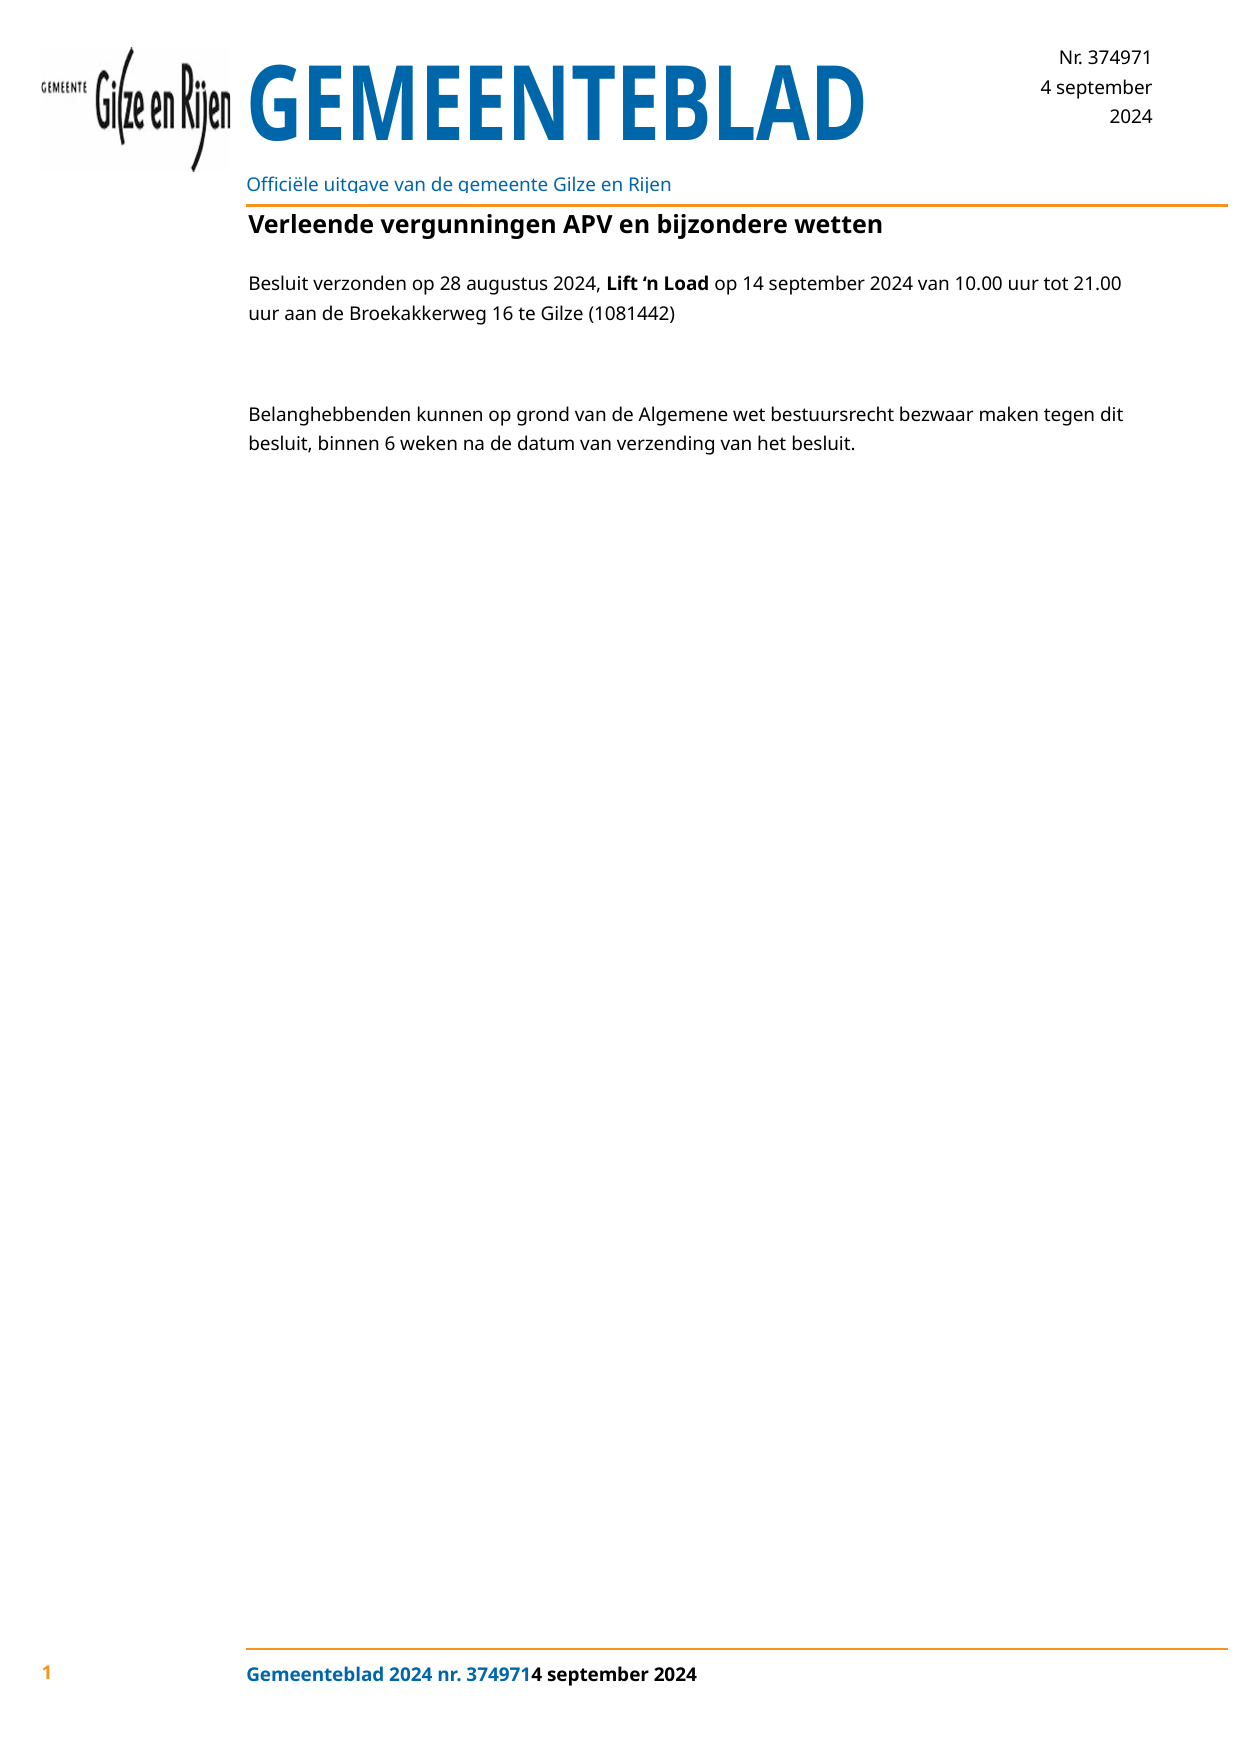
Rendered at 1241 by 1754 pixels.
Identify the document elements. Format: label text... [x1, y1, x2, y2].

text Besluit verzonden op 28 augustus 2024, Lift ‘n Load op 14 september 2024 van 10.00 uur tot 21.00 uur aan de Broekakkerweg 16 te Gilze (1081442) [248, 270, 1152, 326]
picture [41, 47, 231, 172]
text Verleende vergunningen APV en bijzondere wetten [248, 207, 1152, 241]
text Belanghebbenden kunnen op grond van de Algemene wet bestuursrecht bezwaar maken tegen dit besluit, binnen 6 weken na de datum van verzending van het besluit. [248, 401, 1152, 456]
